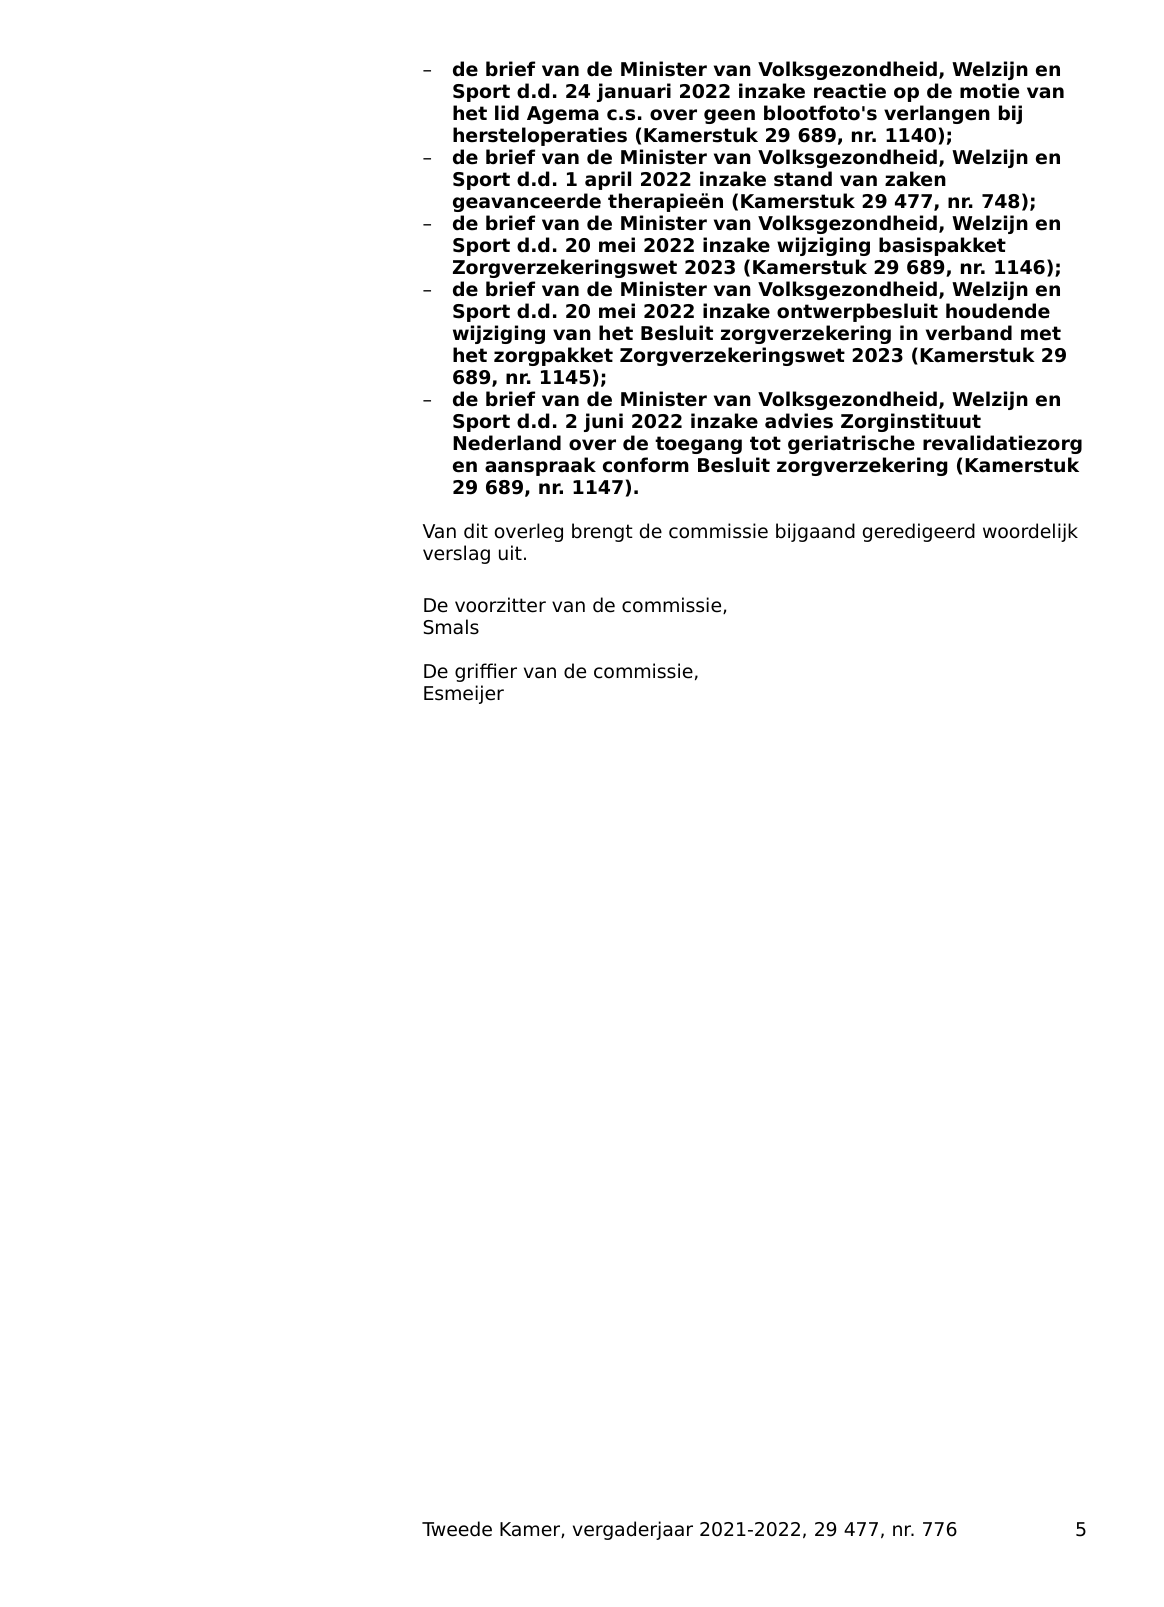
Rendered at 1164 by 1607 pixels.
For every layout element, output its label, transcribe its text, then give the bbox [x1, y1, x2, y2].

text – de brief van de Minister van Volksgezondheid, Welzijn en Sport d.d. 24 januari 2022 inzake reactie op de motie van het lid Agema c.s. over geen blootfoto's verlangen bij hersteloperaties (Kamerstuk 29 689, nr. 1140); [422, 59, 1087, 147]
text Van dit overleg brengt de commissie bijgaand geredigeerd woordelijk verslag uit. [422, 521, 1087, 565]
text De griffier van de commissie, Esmeijer [422, 661, 1087, 705]
text – de brief van de Minister van Volksgezondheid, Welzijn en Sport d.d. 1 april 2022 inzake stand van zaken geavanceerde therapieën (Kamerstuk 29 477, nr. 748); [422, 147, 1087, 213]
text De voorzitter van de commissie, Smals [422, 595, 1087, 639]
text – de brief van de Minister van Volksgezondheid, Welzijn en Sport d.d. 20 mei 2022 inzake ontwerpbesluit houdende wijziging van het Besluit zorgverzekering in verband met het zorgpakket Zorgverzekeringswet 2023 (Kamerstuk 29 689, nr. 1145); [422, 279, 1087, 389]
text – de brief van de Minister van Volksgezondheid, Welzijn en Sport d.d. 2 juni 2022 inzake advies Zorginstituut Nederland over de toegang tot geriatrische revalidatiezorg en aanspraak conform Besluit zorgverzekering (Kamerstuk 29 689, nr. 1147). [422, 389, 1087, 499]
text – de brief van de Minister van Volksgezondheid, Welzijn en Sport d.d. 20 mei 2022 inzake wijziging basispakket Zorgverzekeringswet 2023 (Kamerstuk 29 689, nr. 1146); [422, 213, 1087, 279]
